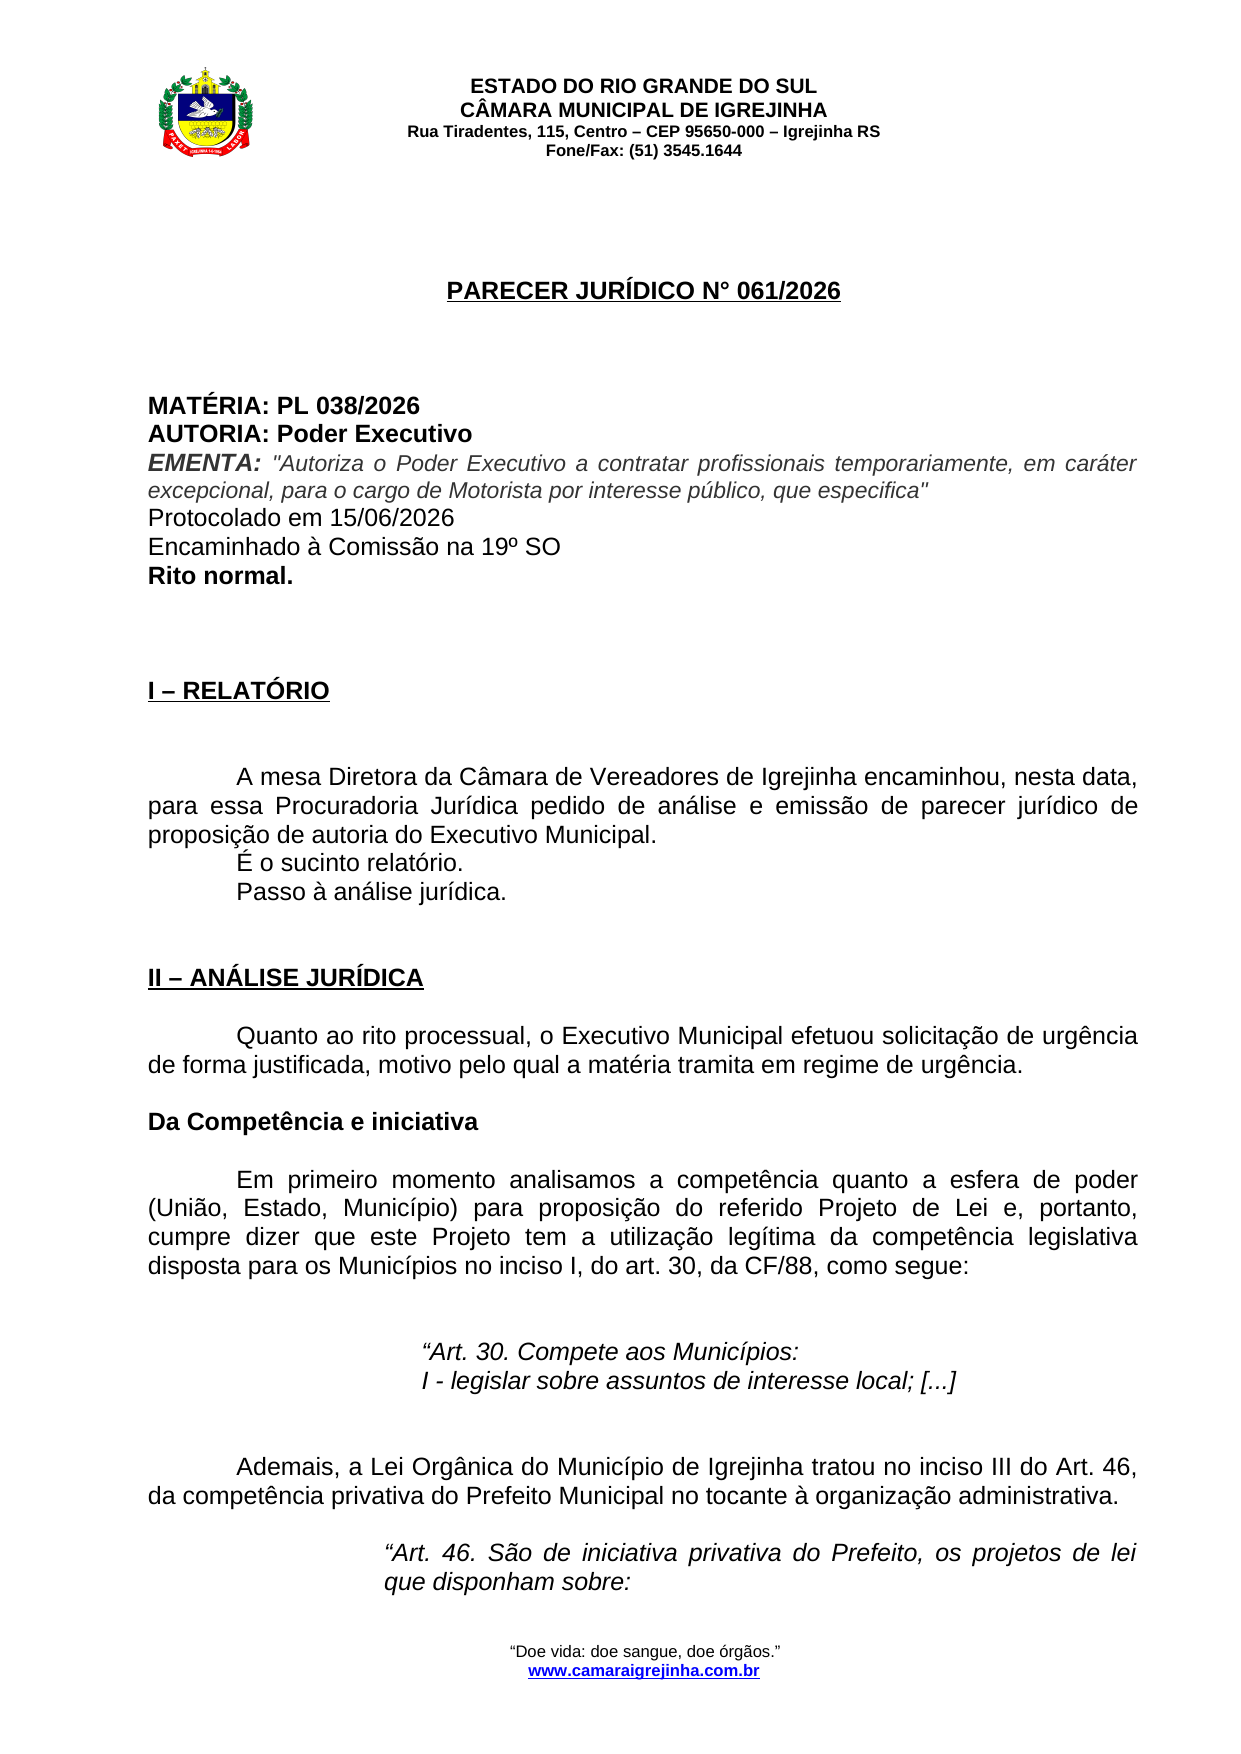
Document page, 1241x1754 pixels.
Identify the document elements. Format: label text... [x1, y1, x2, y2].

text EMENTA: "Autoriza o Poder Executivo a contratar profissionais temporariamente, em caráter excepcional, para o cargo de Motorista por interesse público, que especifica" [148, 448, 1140, 503]
text AUTORIA: Poder Executivo [148, 419, 1140, 448]
text Rito normal. [148, 561, 1140, 589]
text Encaminhado à Comissão na 19º SO [148, 532, 1140, 561]
text Ademais, a Lei Orgânica do Município de Igrejinha tratou no inciso III do Art. 46, da competência privativa do Prefeito Municipal no tocante à organização administrativa. [148, 1452, 1140, 1509]
text Da Competência e iniciativa [148, 1107, 1140, 1136]
text I – RELATÓRIO [148, 676, 1140, 704]
picture [158, 67, 253, 157]
text Quanto ao rito processual, o Executivo Municipal efetuou solicitação de urgência de forma justificada, motivo pelo qual a matéria tramita em regime de urgência. [148, 1021, 1140, 1078]
text É o sucinto relatório. [148, 848, 1140, 877]
text Passo à análise jurídica. [148, 877, 1140, 906]
text Protocolado em 15/06/2026 [148, 503, 1140, 532]
text “Art. 46. São de iniciativa privativa do Prefeito, os projetos de lei que disponham sobre: [384, 1538, 1140, 1596]
text “Art. 30. Compete aos Municípios: [384, 1337, 1140, 1366]
text PARECER JURÍDICO N° 061/2026 [148, 276, 1140, 304]
text I - legislar sobre assuntos de interesse local; [...] [384, 1366, 1140, 1394]
text MATÉRIA: PL 038/2026 [148, 391, 1140, 419]
text A mesa Diretora da Câmara de Vereadores de Igrejinha encaminhou, nesta data, para essa Procuradoria Jurídica pedido de análise e emissão de parecer jurídico de proposição de autoria do Executivo Municipal. [148, 762, 1140, 848]
text Em primeiro momento analisamos a competência quanto a esfera de poder (União, Estado, Município) para proposição do referido Projeto de Lei e, portanto, cumpre dizer que este Projeto tem a utilização legítima da competência legislativa disposta para os Municípios no inciso I, do art. 30, da CF/88, como segue: [148, 1164, 1140, 1279]
text II – ANÁLISE JURÍDICA [148, 963, 1140, 992]
